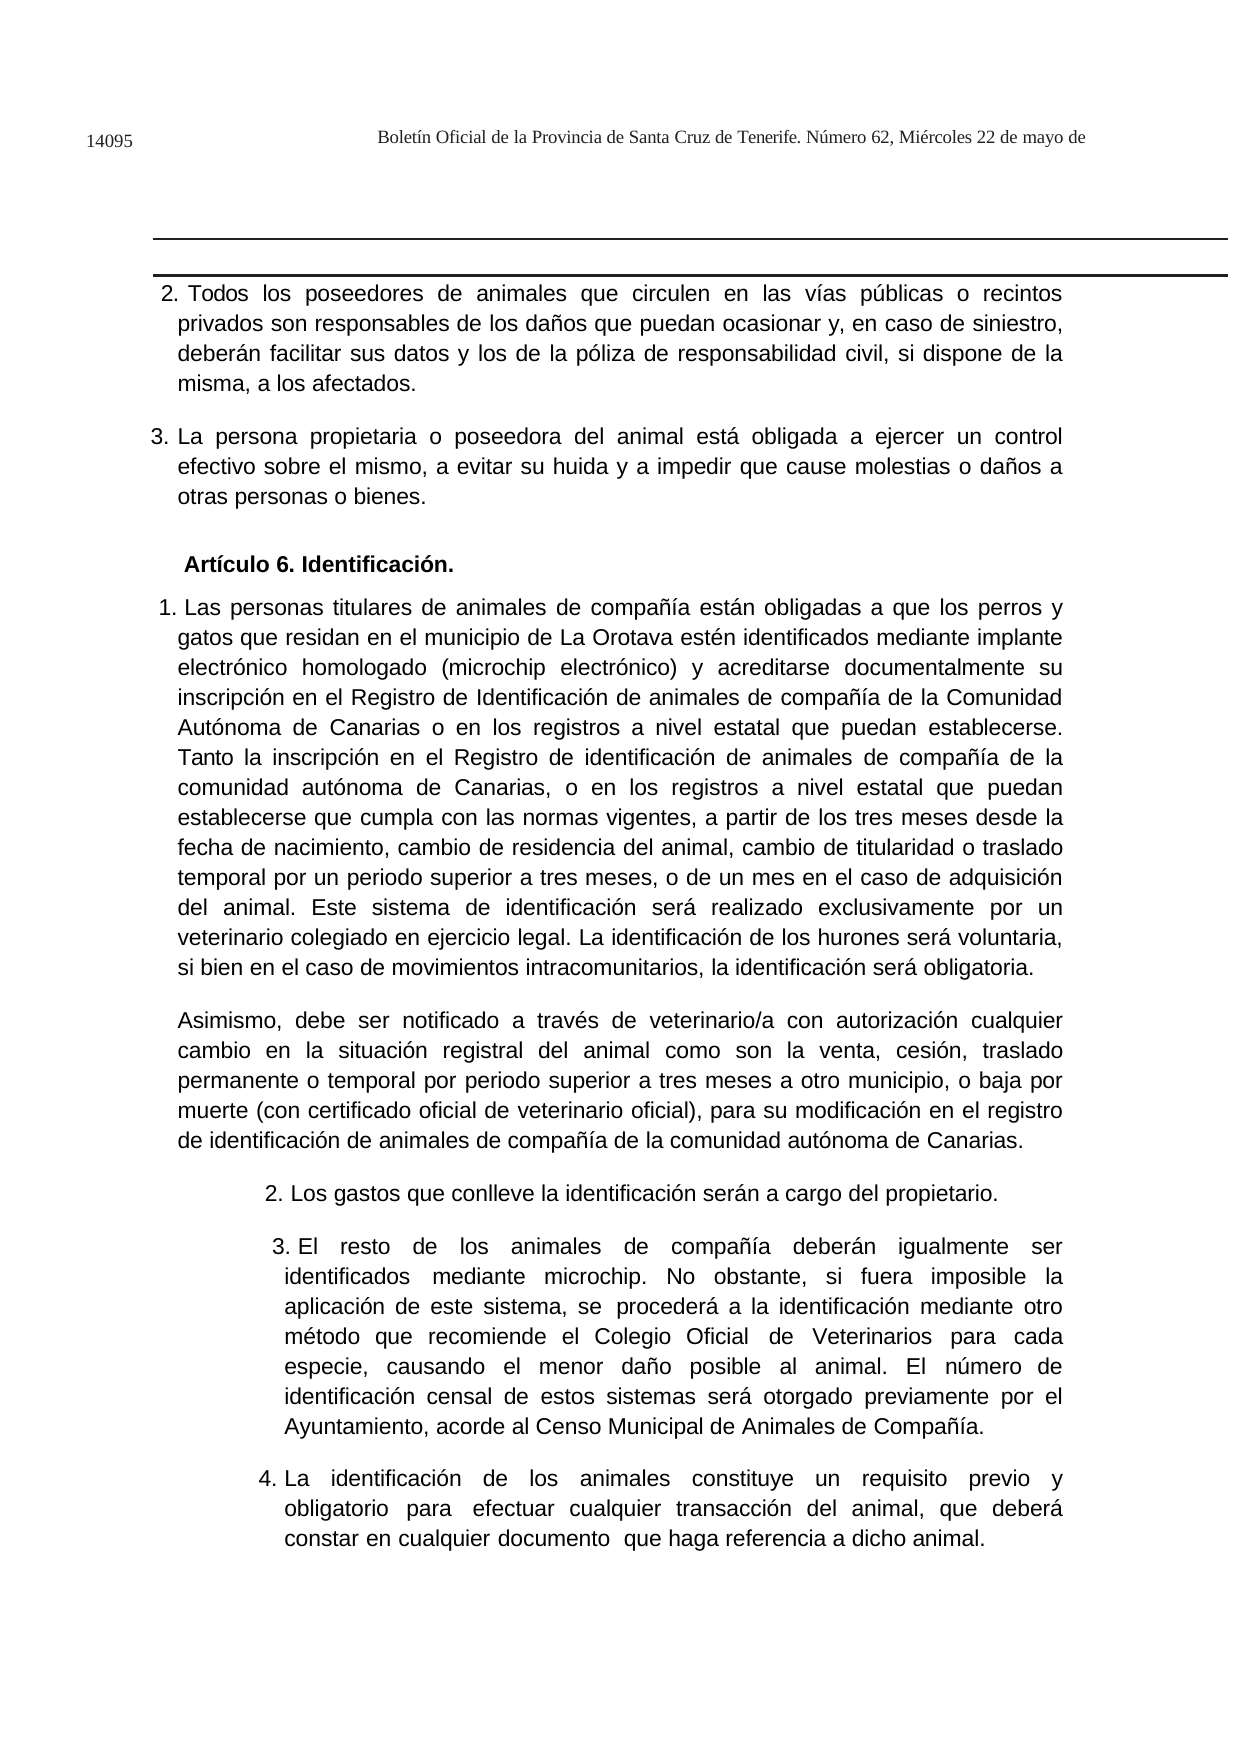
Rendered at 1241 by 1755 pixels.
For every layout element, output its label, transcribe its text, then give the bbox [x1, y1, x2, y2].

list La identificación de los animales constituye un requisito previo y obligatorio para efectuar cualquier transacción del animal, que deberá constar en cualquier documento que haga referencia a dicho animal. [258, 1465, 1063, 1552]
list La persona propietaria o poseedora del animal está obligada a ejercer un control efectivo sobre el mismo, a evitar su huida y a impedir que cause molestias o daños a otras personas o bienes. [150, 423, 1063, 509]
text Artículo 6. Identificación. [184, 551, 1170, 577]
text Asimismo, debe ser notificado a través de veterinario/a con autorización cualquier cambio en la situación registral del animal como son la venta, cesión, traslado permanente o temporal por periodo superior a tres meses a otro municipio, o baja por muerte (con certificado oficial de veterinario oficial), para su modificación en el registro de identificación de animales de compañía de la comunidad autónoma de Canarias. [177, 1007, 1063, 1153]
list Los gastos que conlleve la identificación serán a cargo del propietario. [264, 1179, 1170, 1206]
list Las personas titulares de animales de compañía están obligadas a que los perros y gatos que residan en el municipio de La Orotava estén identificados mediante implante electrónico homologado (microchip electrónico) y acreditarse documentalmente su inscripción en el Registro de Identificación de animales de compañía de la Comunidad Autónoma de Canarias o en los registros a nivel estatal que puedan establecerse. Tanto la inscripción en el Registro de identificación de animales de compañía de la comunidad autónoma de Canarias, o en los registros a nivel estatal que puedan establecerse que cumpla con las normas vigentes, a partir de los tres meses desde la fecha de nacimiento, cambio de residencia del animal, cambio de titularidad o traslado temporal por un periodo superior a tres meses, o de un mes en el caso de adquisición del animal. Este sistema de identificación será realizado exclusivamente por un veterinario colegiado en ejercicio legal. La identificación de los hurones será voluntaria, si bien en el caso de movimientos intracomunitarios, la identificación será obligatoria. [152, 594, 1063, 980]
list Todos los poseedores de animales que circulen en las vías públicas o recintos privados son responsables de los daños que puedan ocasionar y, en caso de siniestro, deberán facilitar sus datos y los de la póliza de responsabilidad civil, si dispone de la misma, a los afectados. [150, 255, 1063, 397]
list El resto de los animales de compañía deberán igualmente ser identificados mediante microchip. No obstante, si fuera imposible la aplicación de este sistema, se procederá a la identificación mediante otro método que recomiende el Colegio Oficial de Veterinarios para cada especie, causando el menor daño posible al animal. El número de identificación censal de estos sistemas será otorgado previamente por el Ayuntamiento, acorde al Censo Municipal de Animales de Compañía. [258, 1233, 1063, 1439]
